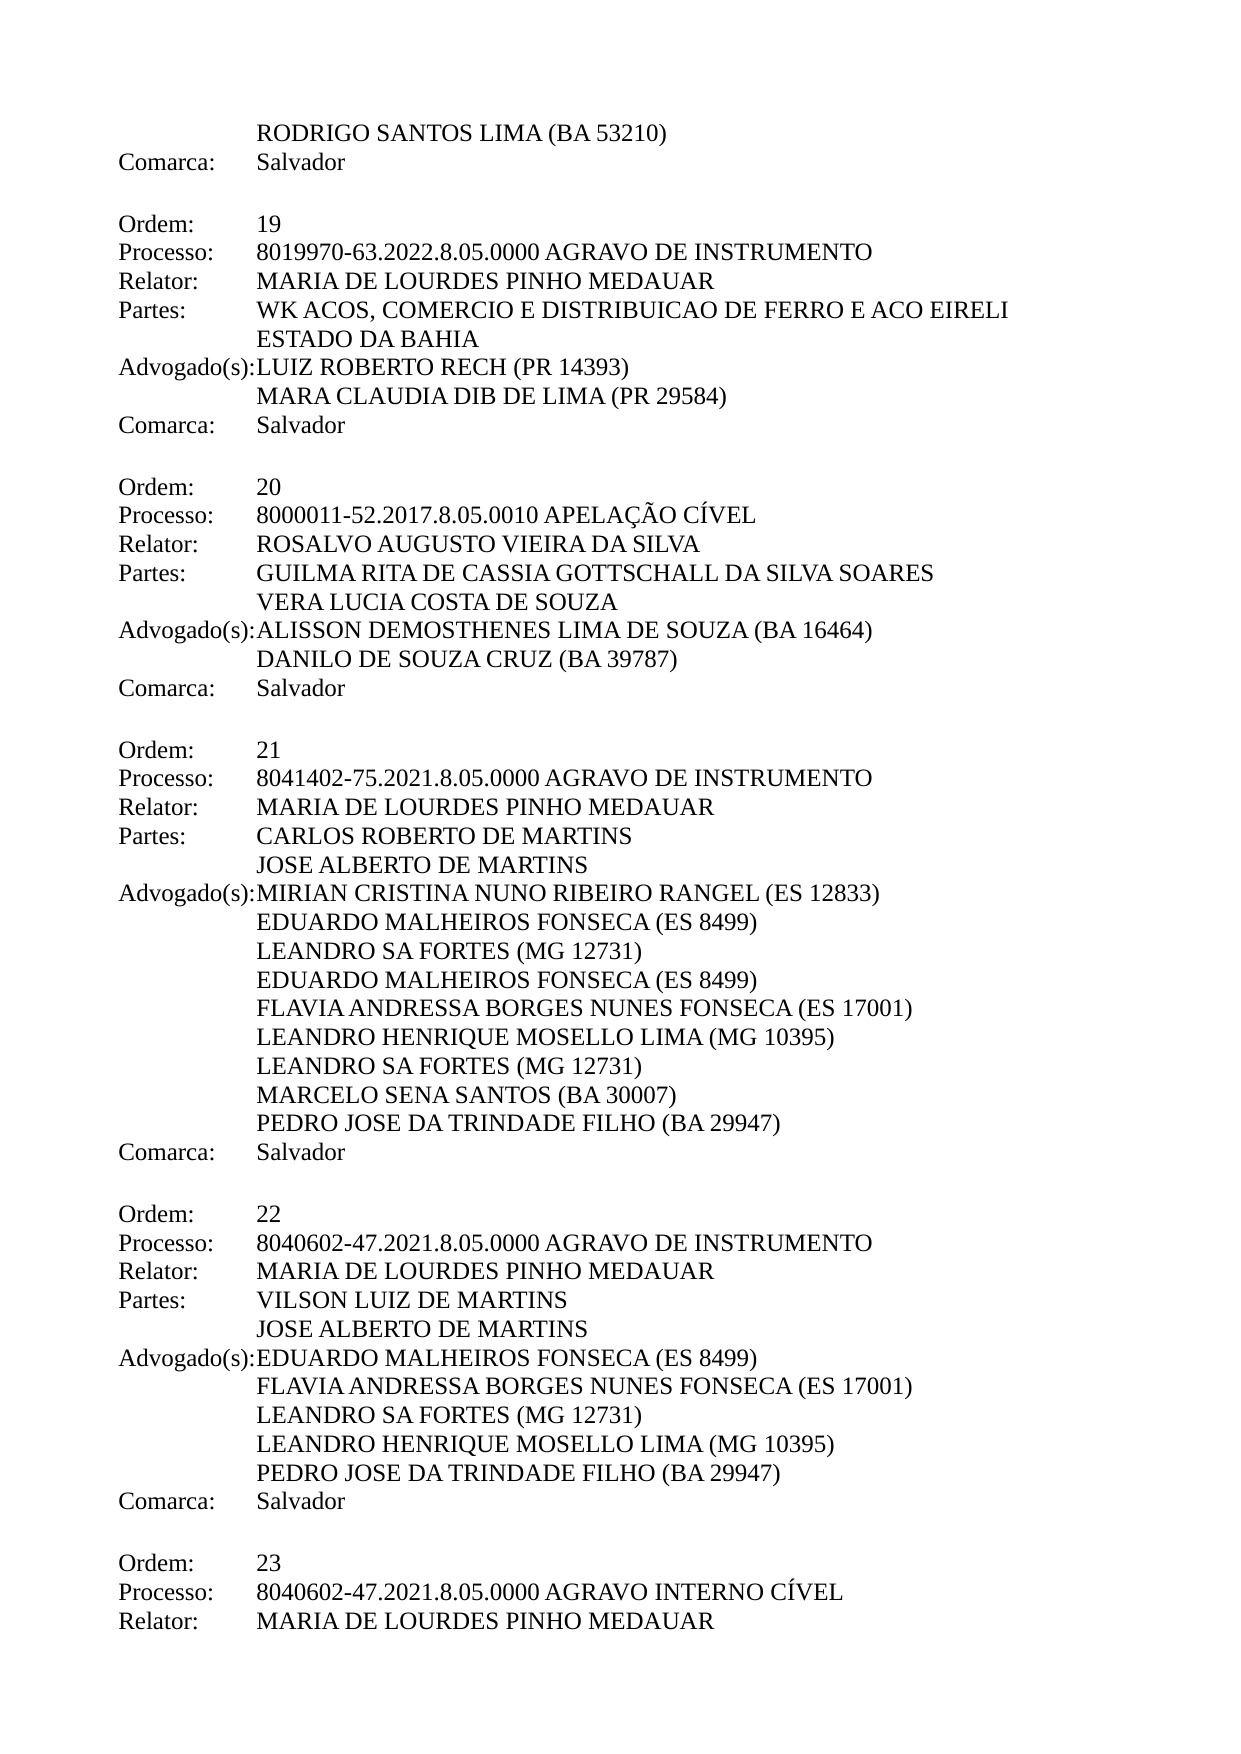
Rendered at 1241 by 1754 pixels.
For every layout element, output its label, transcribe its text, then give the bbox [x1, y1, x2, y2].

table_header Ordem: [118, 735, 256, 763]
table_header 23 [256, 1548, 922, 1577]
table_cell Processo: [118, 500, 256, 529]
table_cell Comarca: [118, 1137, 256, 1166]
table_cell [118, 994, 256, 1022]
table_cell MARIA DE LOURDES PINHO MEDAUAR [256, 1256, 922, 1285]
table_cell EDUARDO MALHEIROS FONSECA (ES 8499) [256, 907, 922, 936]
table_cell LEANDRO SA FORTES (MG 12731) [256, 1400, 922, 1429]
table_header 22 [256, 1199, 922, 1228]
table_cell [118, 118, 256, 147]
table_header 19 [256, 209, 1018, 237]
table_cell Comarca: [118, 147, 256, 176]
table_cell MARIA DE LOURDES PINHO MEDAUAR [256, 1606, 922, 1634]
table_cell LEANDRO HENRIQUE MOSELLO LIMA (MG 10395) [256, 1429, 922, 1458]
table_cell 8000011-52.2017.8.05.0010 APELAÇÃO CÍVEL [256, 500, 947, 529]
table_cell PEDRO JOSE DA TRINDADE FILHO (BA 29947) [256, 1458, 922, 1486]
table_cell [118, 1109, 256, 1137]
table_cell [118, 381, 256, 410]
table_cell GUILMA RITA DE CASSIA GOTTSCHALL DA SILVA SOARES [256, 558, 947, 587]
table_cell Advogado(s): [118, 353, 256, 381]
table_cell [118, 1314, 256, 1343]
table_cell Salvador [256, 147, 955, 176]
table_cell MARIA DE LOURDES PINHO MEDAUAR [256, 266, 1018, 295]
table_cell MARIA DE LOURDES PINHO MEDAUAR [256, 792, 922, 821]
table_cell Salvador [256, 1486, 922, 1515]
table_header Ordem: [118, 209, 256, 237]
table_cell Advogado(s): [118, 1343, 256, 1371]
table_header 21 [256, 735, 922, 763]
table_cell JOSE ALBERTO DE MARTINS [256, 850, 922, 878]
table_cell Advogado(s): [118, 615, 256, 644]
table_cell MIRIAN CRISTINA NUNO RIBEIRO RANGEL (ES 12833) [256, 879, 922, 907]
table_cell ROSALVO AUGUSTO VIEIRA DA SILVA [256, 529, 947, 558]
table_cell Partes: [118, 558, 256, 587]
table_cell Comarca: [118, 410, 256, 439]
table_cell Partes: [118, 821, 256, 850]
table_cell Relator: [118, 1606, 256, 1634]
table_cell [118, 1022, 256, 1051]
table_cell WK ACOS, COMERCIO E DISTRIBUICAO DE FERRO E ACO EIRELI [256, 295, 1018, 324]
table_cell 8019970-63.2022.8.05.0000 AGRAVO DE INSTRUMENTO [256, 238, 1018, 266]
table_cell Processo: [118, 1577, 256, 1606]
table_cell Processo: [118, 764, 256, 792]
table_cell [118, 965, 256, 993]
table_cell Processo: [118, 1228, 256, 1256]
table_cell [118, 907, 256, 936]
table_header Ordem: [118, 472, 256, 500]
table_cell Relator: [118, 266, 256, 295]
table_cell Relator: [118, 1256, 256, 1285]
table_cell EDUARDO MALHEIROS FONSECA (ES 8499) [256, 1343, 922, 1371]
table_cell Salvador [256, 673, 947, 702]
table_cell VILSON LUIZ DE MARTINS [256, 1285, 922, 1314]
table_cell [118, 936, 256, 965]
table_cell Partes: [118, 295, 256, 324]
table_cell Partes: [118, 1285, 256, 1314]
table_cell Relator: [118, 529, 256, 558]
table_cell Salvador [256, 410, 1018, 439]
table_cell LEANDRO SA FORTES (MG 12731) [256, 936, 922, 965]
table_cell PEDRO JOSE DA TRINDADE FILHO (BA 29947) [256, 1109, 922, 1137]
table_cell ESTADO DA BAHIA [256, 324, 1018, 352]
table_cell MARCELO SENA SANTOS (BA 30007) [256, 1080, 922, 1108]
table_cell [118, 1051, 256, 1080]
table_cell [118, 1458, 256, 1486]
table_cell MARA CLAUDIA DIB DE LIMA (PR 29584) [256, 381, 1018, 410]
table_cell DANILO DE SOUZA CRUZ (BA 39787) [256, 644, 947, 673]
table_cell [118, 1400, 256, 1429]
table_cell LUIZ ROBERTO RECH (PR 14393) [256, 353, 1018, 381]
table_cell [118, 644, 256, 673]
table_cell CARLOS ROBERTO DE MARTINS [256, 821, 922, 850]
table_cell 8040602-47.2021.8.05.0000 AGRAVO INTERNO CÍVEL [256, 1577, 922, 1606]
table_header 20 [256, 472, 947, 500]
table_header Ordem: [118, 1199, 256, 1228]
table_cell [118, 587, 256, 615]
table_cell Comarca: [118, 673, 256, 702]
table_cell LEANDRO HENRIQUE MOSELLO LIMA (MG 10395) [256, 1022, 922, 1051]
table_cell Comarca: [118, 1486, 256, 1515]
table_cell [118, 1080, 256, 1108]
table_cell Advogado(s): [118, 879, 256, 907]
table_cell Processo: [118, 238, 256, 266]
table_cell JOSE ALBERTO DE MARTINS [256, 1314, 922, 1343]
table_cell [118, 850, 256, 878]
table_cell LEANDRO SA FORTES (MG 12731) [256, 1051, 922, 1080]
table_cell [118, 1371, 256, 1400]
table_cell FLAVIA ANDRESSA BORGES NUNES FONSECA (ES 17001) [256, 1371, 922, 1400]
table_cell 8040602-47.2021.8.05.0000 AGRAVO DE INSTRUMENTO [256, 1228, 922, 1256]
table_header Ordem: [118, 1548, 256, 1577]
table_cell Relator: [118, 792, 256, 821]
table_cell FLAVIA ANDRESSA BORGES NUNES FONSECA (ES 17001) [256, 994, 922, 1022]
table_cell 8041402-75.2021.8.05.0000 AGRAVO DE INSTRUMENTO [256, 764, 922, 792]
table_cell RODRIGO SANTOS LIMA (BA 53210) [256, 118, 955, 147]
table_cell [118, 324, 256, 352]
table_cell [118, 1429, 256, 1458]
table_cell Salvador [256, 1137, 922, 1166]
table_cell EDUARDO MALHEIROS FONSECA (ES 8499) [256, 965, 922, 993]
table_cell VERA LUCIA COSTA DE SOUZA [256, 587, 947, 615]
table_cell ALISSON DEMOSTHENES LIMA DE SOUZA (BA 16464) [256, 615, 947, 644]
